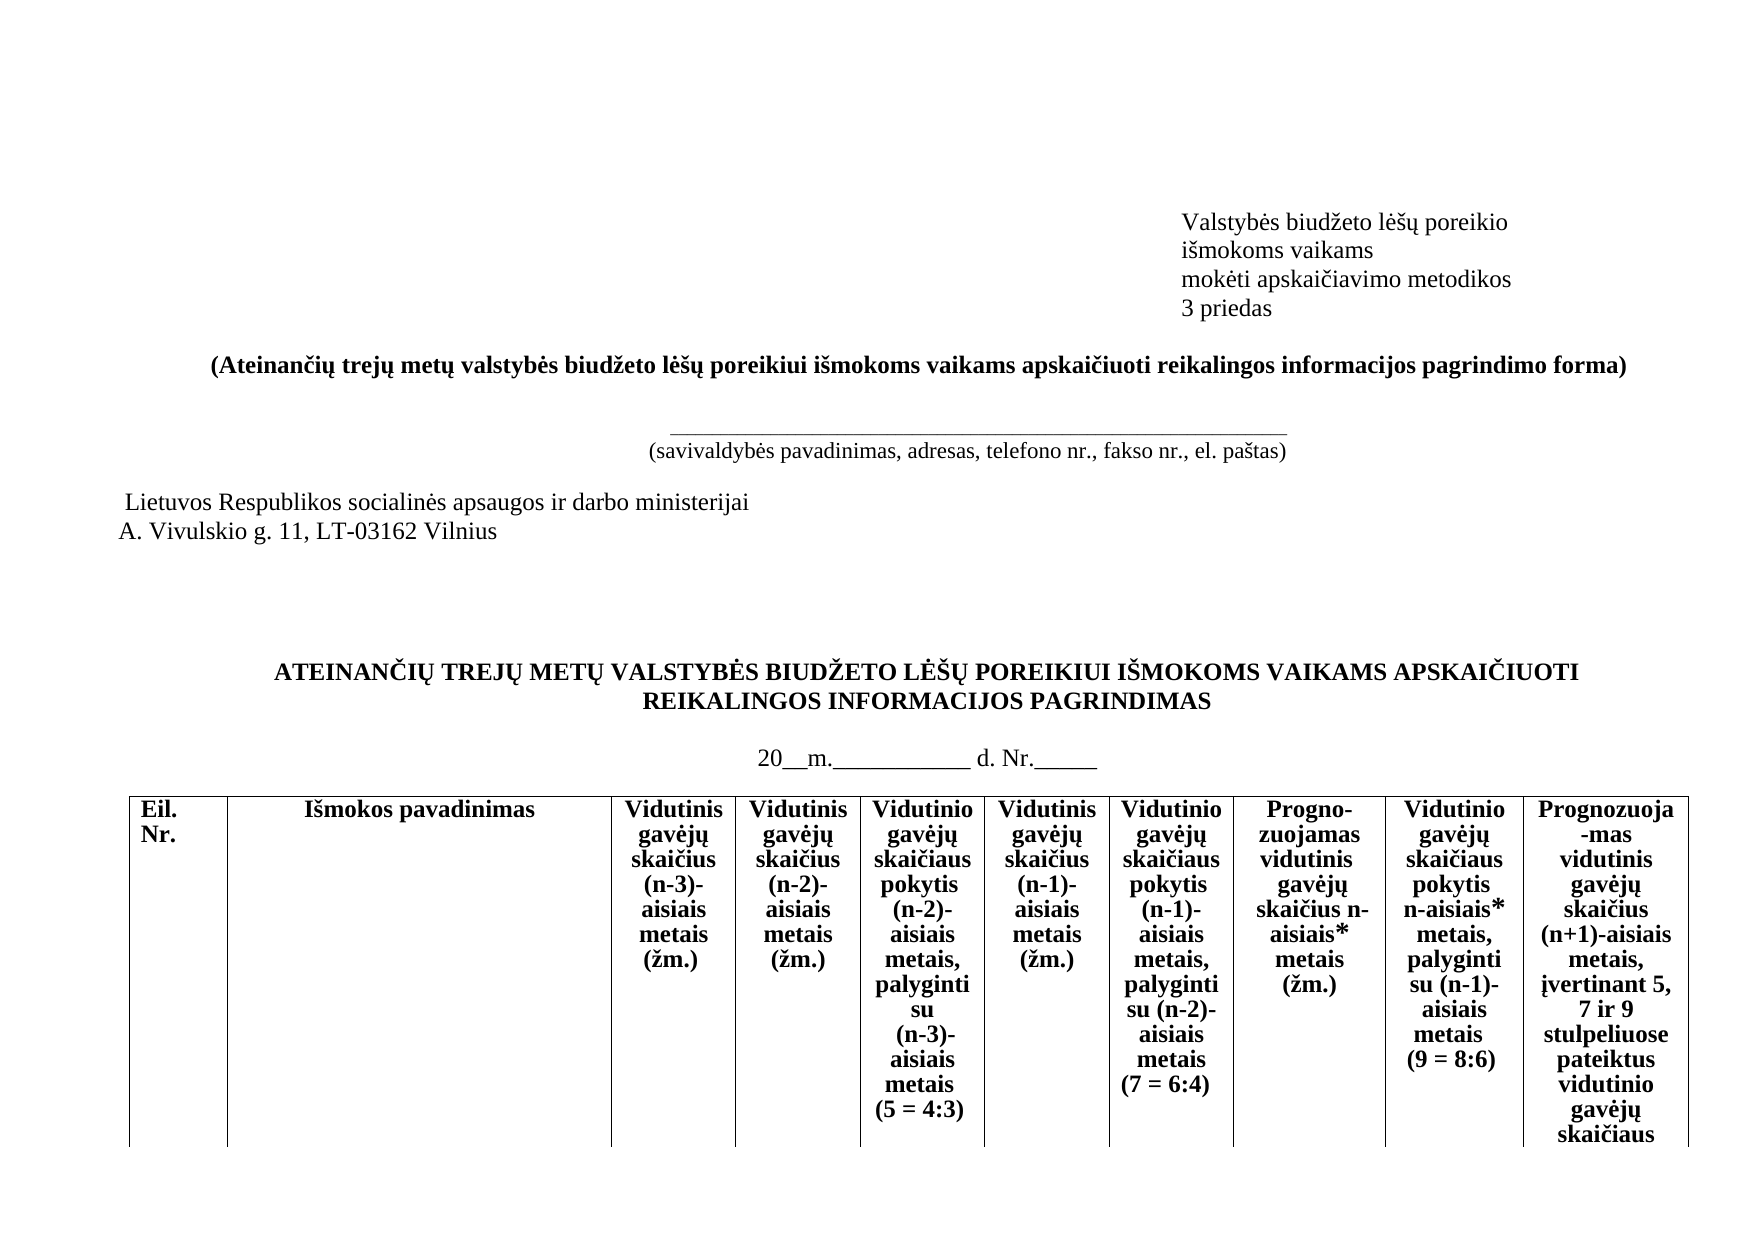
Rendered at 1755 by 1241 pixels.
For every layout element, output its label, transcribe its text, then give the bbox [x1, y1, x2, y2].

text (Ateinančių trejų metų valstybės biudžeto lėšų poreikiui išmokoms vaikams apskaičiuoti reikalingos informacijos pagrindimo forma) [118, 350, 1636, 379]
text ATEINANČIŲ TREJŲ METŲ VALSTYBĖS BIUDŽETO LĖŠŲ POREIKIUI IŠMOKOMS VAIKAMS APSKAIČIUOTI REIKALINGOS INFORMACIJOS PAGRINDIMAS [218, 657, 1636, 715]
text __________________________________________________________________________ [118, 417, 1617, 437]
text 20__m.___________ d. Nr._____ [218, 743, 1636, 772]
table_header Vidutinis gavėjų skaičius (n-2)-aisiais metais (žm.) [736, 797, 860, 1147]
table_header Eil. Nr. [130, 797, 227, 1147]
table_header Vidutinio gavėjų skaičiaus pokytis (n-1)-aisiais metais, palyginti su (n-2)-aisiais metais (7 = 6:4) [1110, 797, 1233, 1147]
table_header Išmokos pavadinimas [228, 797, 611, 1147]
table_header Vidutinis gavėjų skaičius (n-3)-aisiais metais (žm.) [612, 797, 735, 1147]
table_header Vidutinis gavėjų skaičius (n-1)-aisiais metais (žm.) [985, 797, 1109, 1147]
text mokėti apskaičiavimo metodikos [118, 264, 1636, 293]
text 3 priedas [118, 293, 1636, 322]
table_header Vidutinio gavėjų skaičiaus pokytis n-aisiais* metais, palyginti su (n-1)-aisiais metais (9 = 8:6) [1386, 797, 1523, 1147]
text Valstybės biudžeto lėšų poreikio [118, 207, 1636, 235]
text A. Vivulskio g. 11, LT-03162 Vilnius [118, 516, 1636, 544]
text (savivaldybės pavadinimas, adresas, telefono nr., fakso nr., el. paštas) [156, 437, 1636, 463]
table_header Vidutinio gavėjų skaičiaus pokytis (n-2)-aisiais metais, palyginti su (n-3)-aisiais metais (5 = 4:3) [861, 797, 984, 1147]
text Lietuvos Respublikos socialinės apsaugos ir darbo ministerijai [118, 487, 1636, 516]
table_header Prognozuoja-mas vidutinis gavėjų skaičius (n+1)-aisiais metais, įvertinant 5, 7 ir 9 stulpeliuose pateiktus vidutinio gavėjų skaičiaus [1524, 797, 1688, 1147]
table_header Progno- zuojamas vidutinis gavėjų skaičius n-aisiais* metais (žm.) [1234, 797, 1385, 1147]
text išmokoms vaikams [118, 235, 1636, 264]
